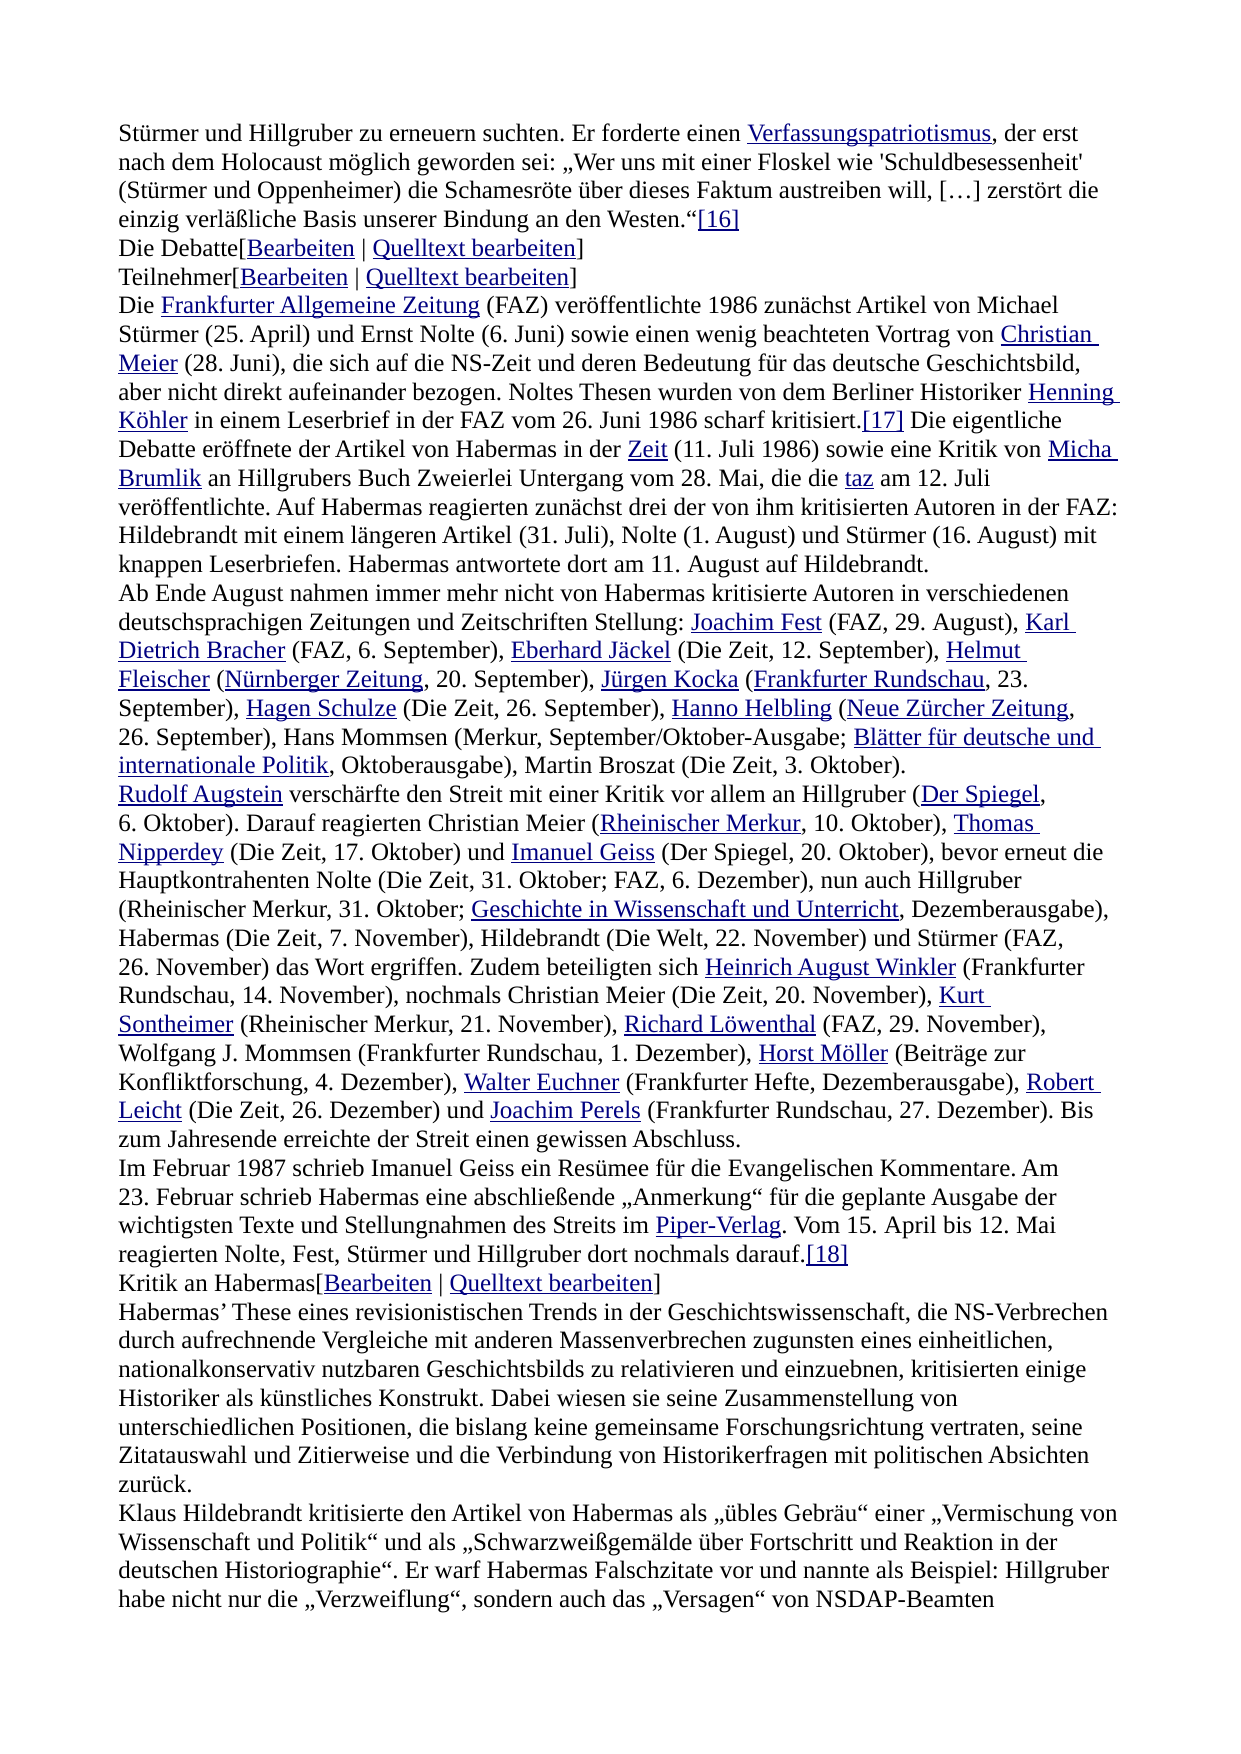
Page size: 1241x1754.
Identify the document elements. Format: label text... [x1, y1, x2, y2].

text Klaus Hildebrandt kritisierte den Artikel von Habermas als „übles Gebräu“ einer „Vermischung von Wissenschaft und Politik“ und als „Schwarzweißgemälde über Fortschritt und Reaktion in der deutschen Historiographie“. Er warf Habermas Falschzitate vor und nannte als Beispiel: Hillgruber habe nicht nur die „Verzweiflung“, sondern auch das „Versagen“ von NSDAP-Beamten [118, 1498, 1122, 1613]
text Im Februar 1987 schrieb Imanuel Geiss ein Resümee für die Evangelischen Kommentare. Am 23. Februar schrieb Habermas eine abschließende „Anmerkung“ für die geplante Ausgabe der wichtigsten Texte und Stellungnahmen des Streits im Piper-Verlag. Vom 15. April bis 12. Mai reagierten Nolte, Fest, Stürmer und Hillgruber dort nochmals darauf.[18] [118, 1153, 1122, 1268]
text Kritik an Habermas[Bearbeiten | Quelltext bearbeiten] [118, 1268, 1122, 1297]
text Rudolf Augstein verschärfte den Streit mit einer Kritik vor allem an Hillgruber (Der Spiegel, 6. Oktober). Darauf reagierten Christian Meier (Rheinischer Merkur, 10. Oktober), Thomas Nipperdey (Die Zeit, 17. Oktober) und Imanuel Geiss (Der Spiegel, 20. Oktober), bevor erneut die Hauptkontrahenten Nolte (Die Zeit, 31. Oktober; FAZ, 6. Dezember), nun auch Hillgruber (Rheinischer Merkur, 31. Oktober; Geschichte in Wissenschaft und Unterricht, Dezemberausgabe), Habermas (Die Zeit, 7. November), Hildebrandt (Die Welt, 22. November) und Stürmer (FAZ, 26. November) das Wort ergriffen. Zudem beteiligten sich Heinrich August Winkler (Frankfurter Rundschau, 14. November), nochmals Christian Meier (Die Zeit, 20. November), Kurt Sontheimer (Rheinischer Merkur, 21. November), Richard Löwenthal (FAZ, 29. November), Wolfgang J. Mommsen (Frankfurter Rundschau, 1. Dezember), Horst Möller (Beiträge zur Konfliktforschung, 4. Dezember), Walter Euchner (Frankfurter Hefte, Dezemberausgabe), Robert Leicht (Die Zeit, 26. Dezember) und Joachim Perels (Frankfurter Rundschau, 27. Dezember). Bis zum Jahresende erreichte der Streit einen gewissen Abschluss. [118, 779, 1122, 1153]
text Teilnehmer[Bearbeiten | Quelltext bearbeiten] [118, 262, 1122, 291]
text Habermas’ These eines revisionistischen Trends in der Geschichtswissenschaft, die NS-Verbrechen durch aufrechnende Vergleiche mit anderen Massenverbrechen zugunsten eines einheitlichen, nationalkonservativ nutzbaren Geschichtsbilds zu relativieren und einzuebnen, kritisierten einige Historiker als künstliches Konstrukt. Dabei wiesen sie seine Zusammenstellung von unterschiedlichen Positionen, die bislang keine gemeinsame Forschungsrichtung vertraten, seine Zitatauswahl und Zitierweise und die Verbindung von Historikerfragen mit politischen Absichten zurück. [118, 1297, 1122, 1498]
text Ab Ende August nahmen immer mehr nicht von Habermas kritisierte Autoren in verschiedenen deutschsprachigen Zeitungen und Zeitschriften Stellung: Joachim Fest (FAZ, 29. August), Karl Dietrich Bracher (FAZ, 6. September), Eberhard Jäckel (Die Zeit, 12. September), Helmut Fleischer (Nürnberger Zeitung, 20. September), Jürgen Kocka (Frankfurter Rundschau, 23. September), Hagen Schulze (Die Zeit, 26. September), Hanno Helbling (Neue Zürcher Zeitung, 26. September), Hans Mommsen (Merkur, September/Oktober-Ausgabe; Blätter für deutsche und internationale Politik, Oktoberausgabe), Martin Broszat (Die Zeit, 3. Oktober). [118, 578, 1122, 779]
text Die Frankfurter Allgemeine Zeitung (FAZ) veröffentlichte 1986 zunächst Artikel von Michael Stürmer (25. April) und Ernst Nolte (6. Juni) sowie einen wenig beachteten Vortrag von Christian Meier (28. Juni), die sich auf die NS-Zeit und deren Bedeutung für das deutsche Geschichtsbild, aber nicht direkt aufeinander bezogen. Noltes Thesen wurden von dem Berliner Historiker Henning Köhler in einem Leserbrief in der FAZ vom 26. Juni 1986 scharf kritisiert.[17] Die eigentliche Debatte eröffnete der Artikel von Habermas in der Zeit (11. Juli 1986) sowie eine Kritik von Micha Brumlik an Hillgrubers Buch Zweierlei Untergang vom 28. Mai, die die taz am 12. Juli veröffentlichte. Auf Habermas reagierten zunächst drei der von ihm kritisierten Autoren in der FAZ: Hildebrandt mit einem längeren Artikel (31. Juli), Nolte (1. August) und Stürmer (16. August) mit knappen Leserbriefen. Habermas antwortete dort am 11. August auf Hildebrandt. [118, 291, 1122, 578]
text Stürmer und Hillgruber zu erneuern suchten. Er forderte einen Verfassungspatriotismus, der erst nach dem Holocaust möglich geworden sei: „Wer uns mit einer Floskel wie 'Schuldbesessenheit' (Stürmer und Oppenheimer) die Schamesröte über dieses Faktum austreiben will, […] zerstört die einzig verläßliche Basis unserer Bindung an den Westen.“[16] [118, 118, 1122, 233]
text Die Debatte[Bearbeiten | Quelltext bearbeiten] [118, 233, 1122, 262]
